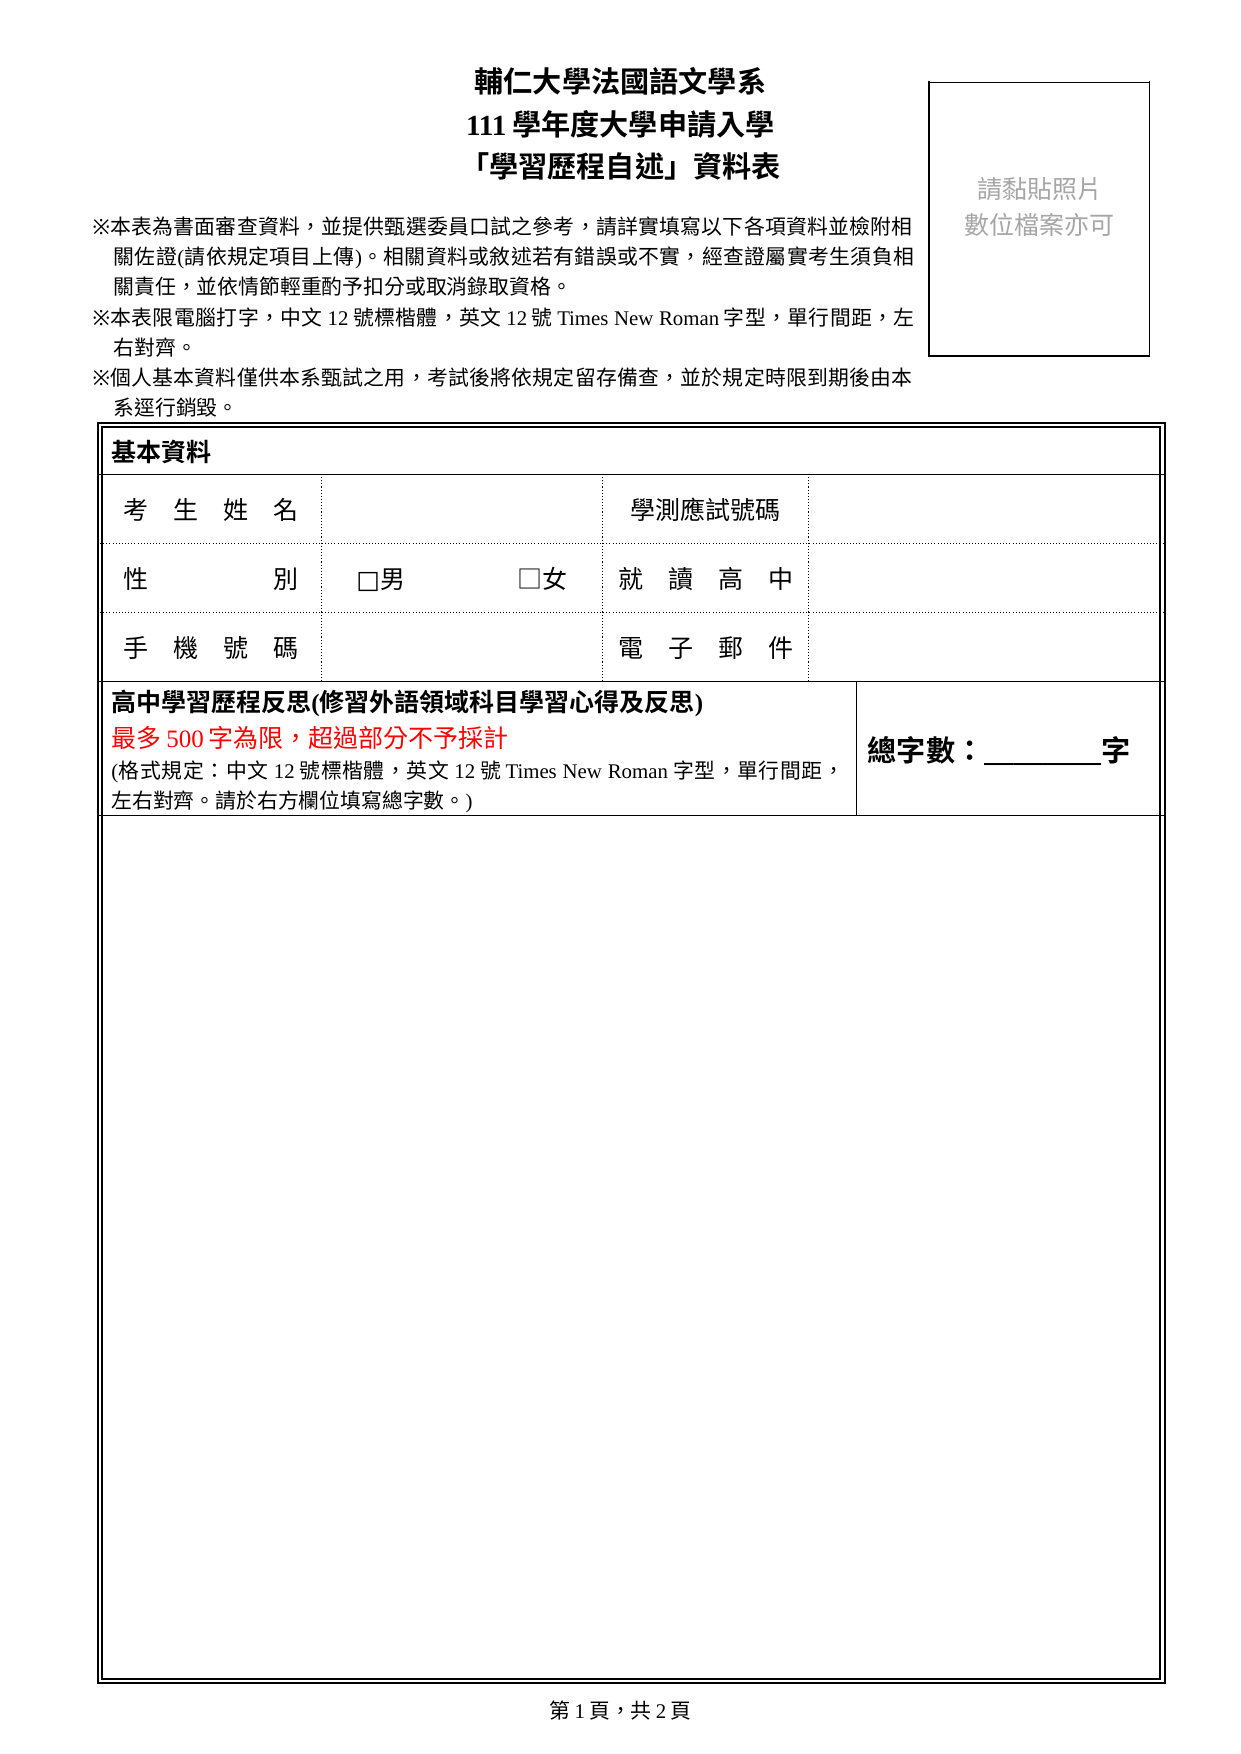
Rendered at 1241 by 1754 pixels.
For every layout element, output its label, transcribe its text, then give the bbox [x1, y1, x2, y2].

table_cell 手 機 號 碼 [103, 612, 321, 681]
text 輔仁大學法國語文學系 [89, 59, 1152, 101]
text ※個人基本資料僅供本系甄試之用，考試後將依規定留存備查，並於規定時限到期後由本系逕行銷毀。 [92, 361, 916, 422]
table_cell [809, 612, 1159, 681]
table_cell [321, 475, 602, 543]
table_header 基本資料 [103, 428, 1159, 474]
text 「學習歷程自述」資料表 [89, 144, 928, 186]
text [930, 83, 1149, 355]
table_cell 電 子 郵 件 [602, 612, 809, 681]
table_cell [103, 816, 1159, 1678]
table_cell 高中學習歷程反思(修習外語領域科目學習心得及反思) 最多500字為限，超過部分不予採計 (格式規定：中文12號標楷體，英文12號Times New Roman字型，單行間距，左右對齊。請於右方欄位填寫總字數。) [103, 682, 856, 815]
text ※本表為書面審查資料，並提供甄選委員口試之參考，請詳實填寫以下各項資料並檢附相關佐證(請依規定項目上傳)。相關資料或敘述若有錯誤或不實，經查證屬實考生須負相關責任，並依情節輕重酌予扣分或取消錄取資格。 [92, 210, 916, 301]
table_cell [809, 475, 1159, 543]
text 請黏貼照片 [945, 169, 1134, 205]
table_cell 總字數：________字 [857, 682, 1159, 815]
table_cell □男 □女 [321, 543, 602, 612]
table_cell 考 生 姓 名 [103, 475, 321, 543]
table_cell [809, 543, 1159, 612]
table_cell [321, 612, 602, 681]
table_cell 性 別 [103, 543, 321, 612]
text 111學年度大學申請入學 [89, 101, 928, 144]
text ※本表限電腦打字，中文12號標楷體，英文12號Times New Roman字型，單行間距，左右對齊。 [92, 301, 916, 361]
text 數位檔案亦可 [945, 205, 1134, 242]
table_cell 學測應試號碼 [602, 475, 809, 543]
table_cell 就 讀 高 中 [602, 543, 809, 612]
